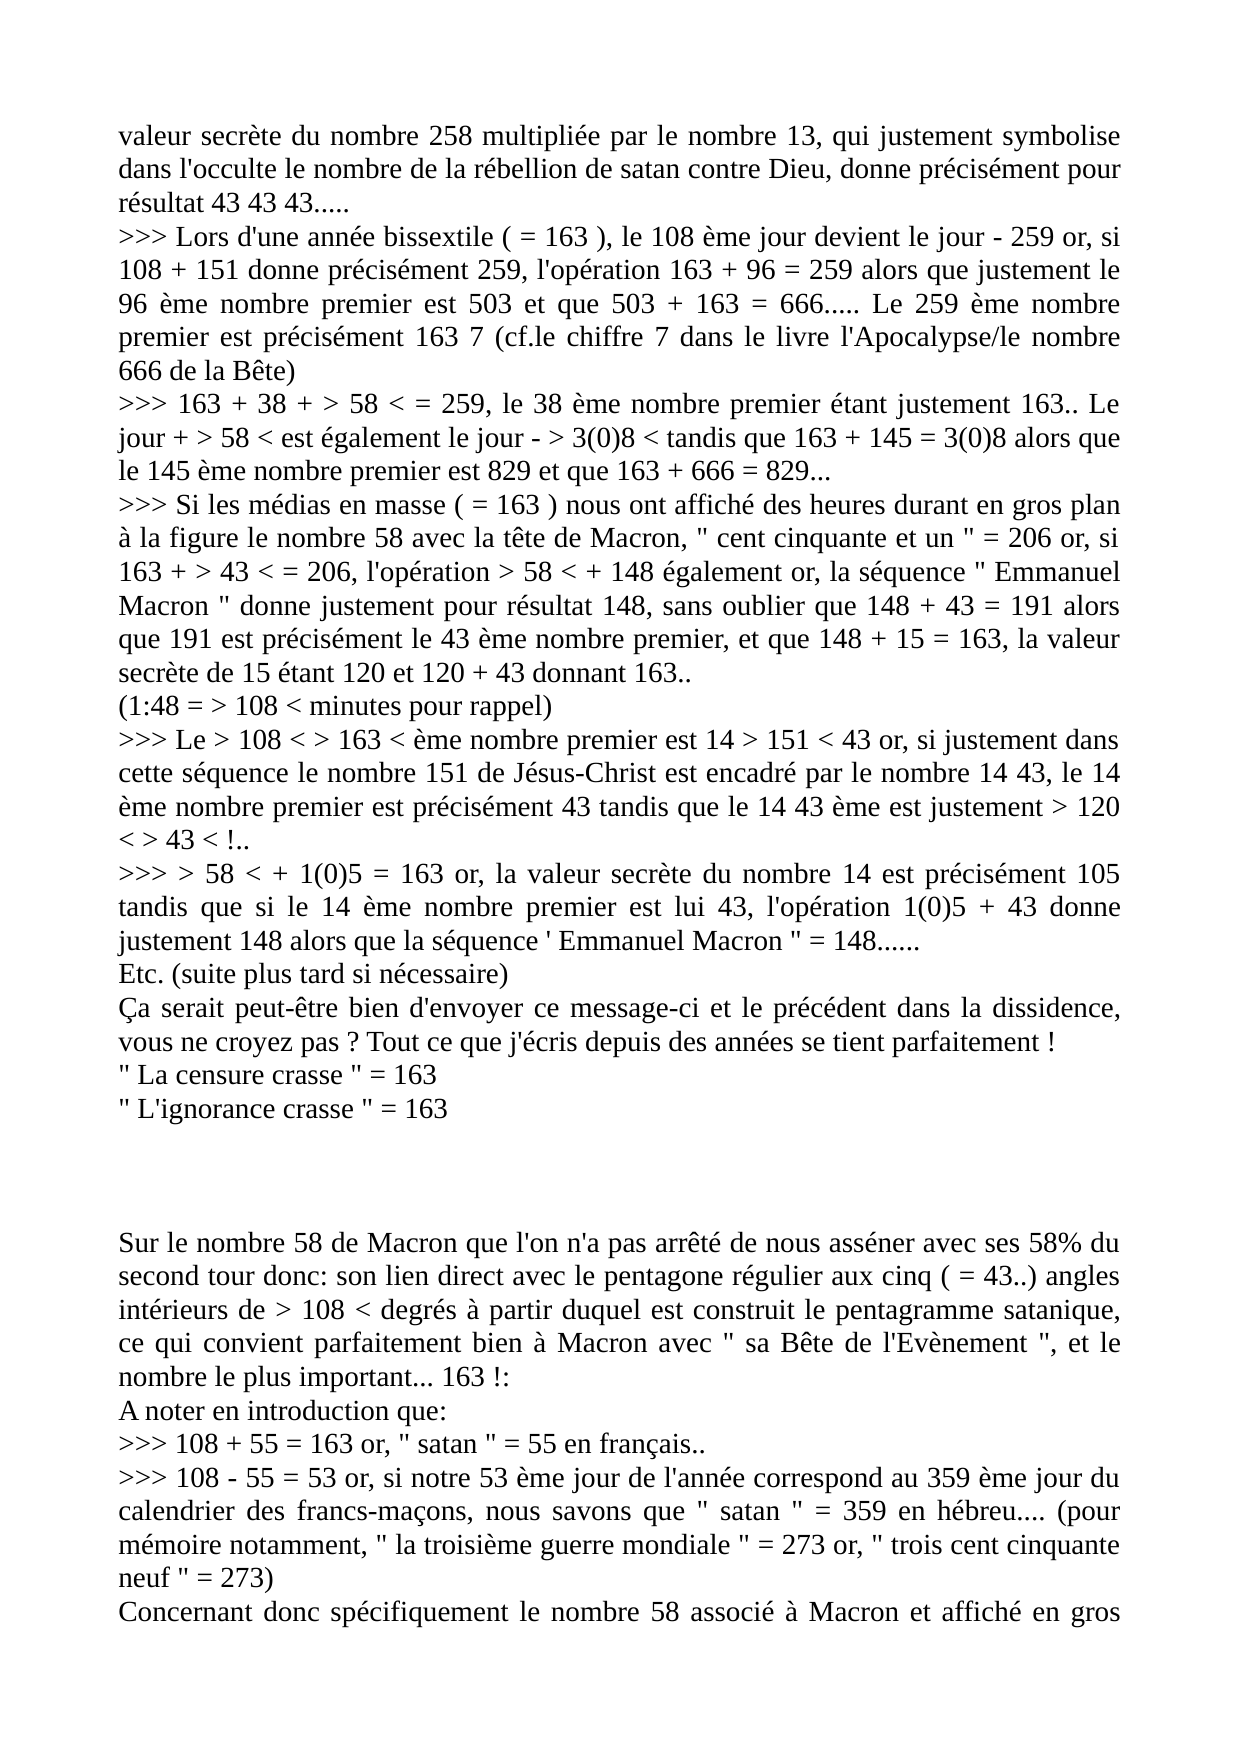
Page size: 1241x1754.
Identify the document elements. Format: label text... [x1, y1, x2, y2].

text " L'ignorance crasse " = 163 [118, 1091, 1122, 1124]
text A noter en introduction que: [118, 1393, 1122, 1426]
text >>> 108 + 55 = 163 or, " satan " = 55 en français.. [118, 1426, 1122, 1460]
text Etc. (suite plus tard si nécessaire) [118, 957, 1122, 990]
text " La censure crasse " = 163 [118, 1057, 1122, 1091]
text >>> 108 - 55 = 53 or, si notre 53 ème jour de l'année correspond au 359 ème jour du calendrier des francs-maçons, nous savons que " satan " = 359 en hébreu.... (pour mémoire notamment, " la troisième guerre mondiale " = 273 or, " trois cent cinquante neuf " = 273) [118, 1460, 1122, 1594]
text >>> > 58 < + 1(0)5 = 163 or, la valeur secrète du nombre 14 est précisément 105 tandis que si le 14 ème nombre premier est lui 43, l'opération 1(0)5 + 43 donne justement 148 alors que la séquence ' Emmanuel Macron " = 148...... [118, 856, 1122, 957]
text >>> Si les médias en masse ( = 163 ) nous ont affiché des heures durant en gros plan à la figure le nombre 58 avec la tête de Macron, " cent cinquante et un " = 206 or, si 163 + > 43 < = 206, l'opération > 58 < + 148 également or, la séquence " Emmanuel Macron " donne justement pour résultat 148, sans oublier que 148 + 43 = 191 alors que 191 est précisément le 43 ème nombre premier, et que 148 + 15 = 163, la valeur secrète de 15 étant 120 et 120 + 43 donnant 163.. [118, 487, 1122, 688]
text >>> 163 + 38 + > 58 < = 259, le 38 ème nombre premier étant justement 163.. Le jour + > 58 < est également le jour - > 3(0)8 < tandis que 163 + 145 = 3(0)8 alors que le 145 ème nombre premier est 829 et que 163 + 666 = 829... [118, 386, 1122, 487]
text Concernant donc spécifiquement le nombre 58 associé à Macron et affiché en gros [118, 1594, 1122, 1627]
text Sur le nombre 58 de Macron que l'on n'a pas arrêté de nous asséner avec ses 58% du second tour donc: son lien direct avec le pentagone régulier aux cinq ( = 43..) angles intérieurs de > 108 < degrés à partir duquel est construit le pentagramme satanique, ce qui convient parfaitement bien à Macron avec " sa Bête de l'Evènement ", et le nombre le plus important... 163 !: [118, 1225, 1122, 1393]
text >>> Le > 108 < > 163 < ème nombre premier est 14 > 151 < 43 or, si justement dans cette séquence le nombre 151 de Jésus-Christ est encadré par le nombre 14 43, le 14 ème nombre premier est précisément 43 tandis que le 14 43 ème est justement > 120 < > 43 < !.. [118, 722, 1122, 856]
text >>> Lors d'une année bissextile ( = 163 ), le 108 ème jour devient le jour - 259 or, si 108 + 151 donne précisément 259, l'opération 163 + 96 = 259 alors que justement le 96 ème nombre premier est 503 et que 503 + 163 = 666..... Le 259 ème nombre premier est précisément 163 7 (cf.le chiffre 7 dans le livre l'Apocalypse/le nombre 666 de la Bête) [118, 219, 1122, 386]
text valeur secrète du nombre 258 multipliée par le nombre 13, qui justement symbolise dans l'occulte le nombre de la rébellion de satan contre Dieu, donne précisément pour résultat 43 43 43..... [118, 118, 1122, 219]
text (1:48 = > 108 < minutes pour rappel) [118, 688, 1122, 722]
text Ça serait peut-être bien d'envoyer ce message-ci et le précédent dans la dissidence, vous ne croyez pas ? Tout ce que j'écris depuis des années se tient parfaitement ! [118, 990, 1122, 1057]
